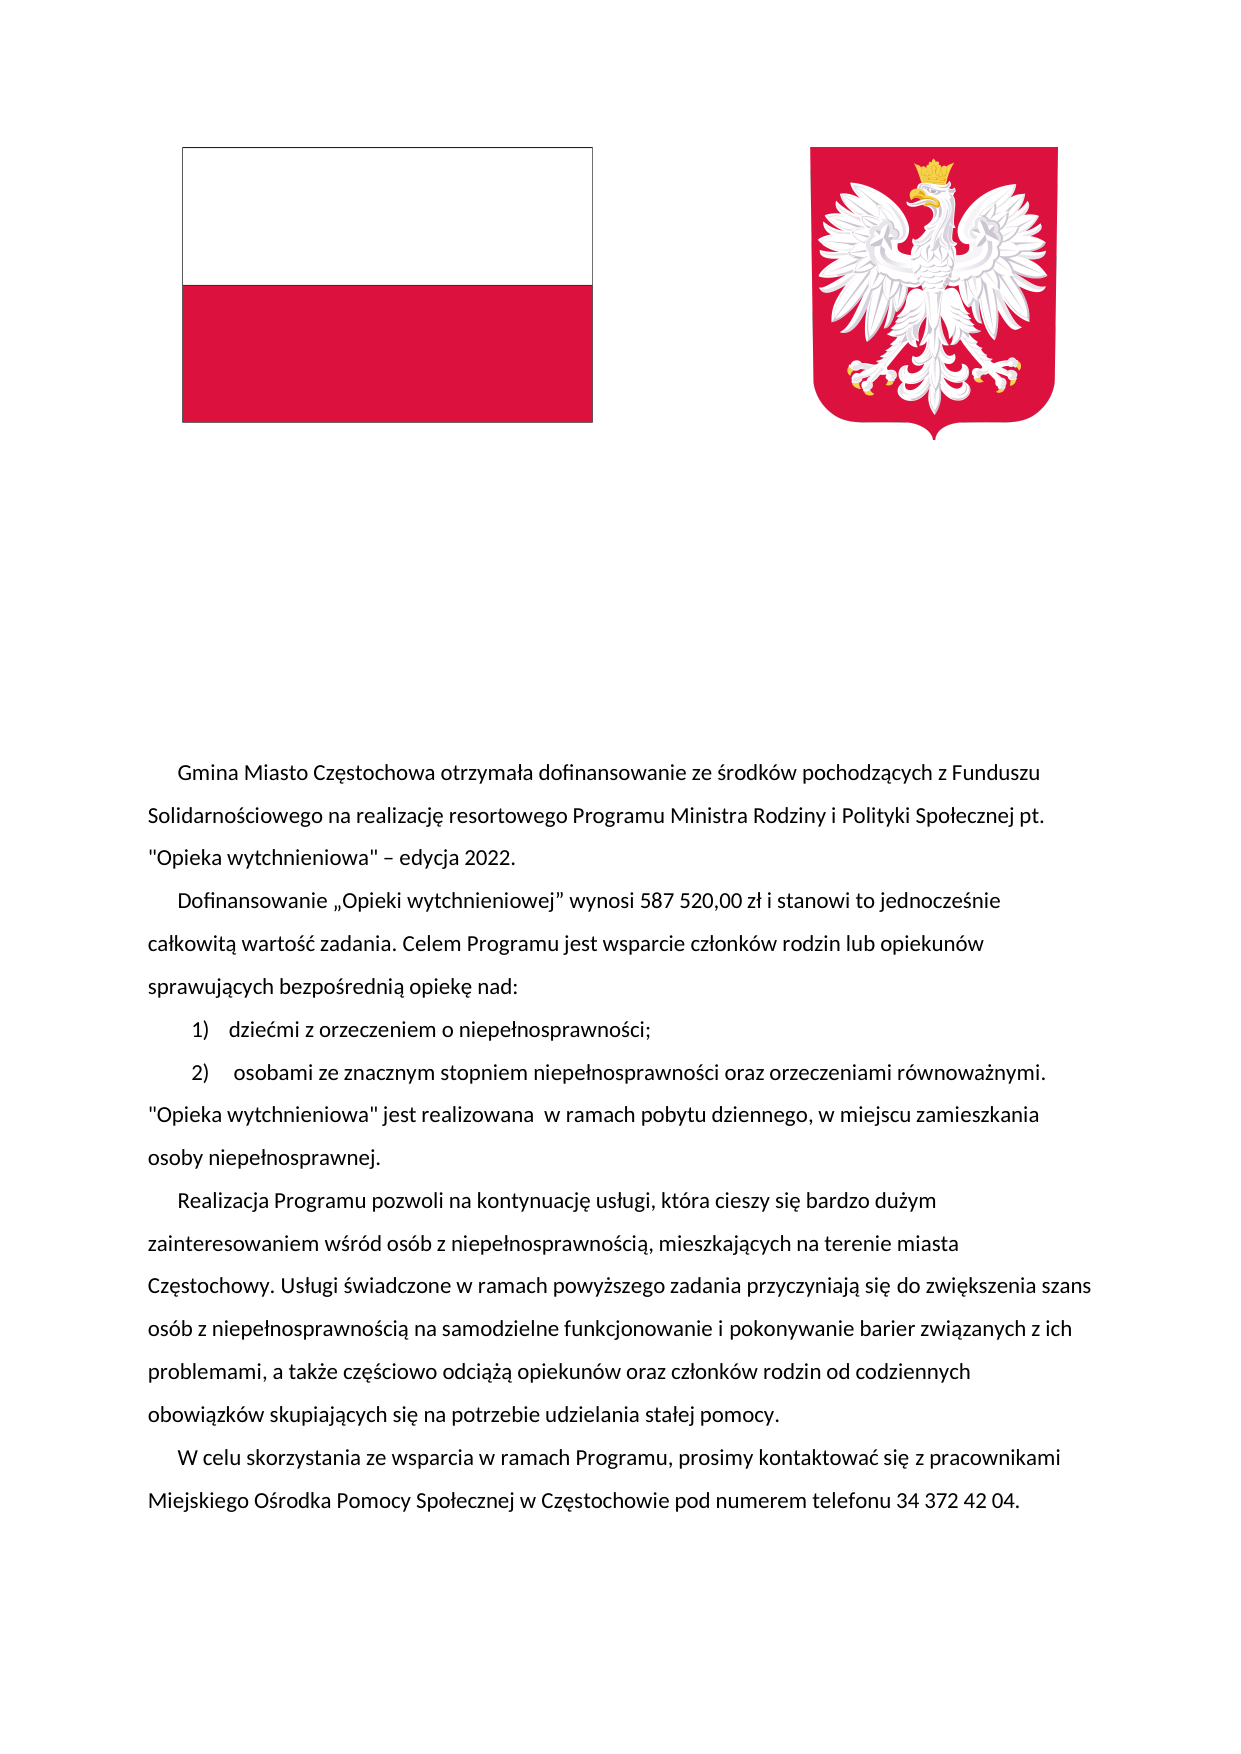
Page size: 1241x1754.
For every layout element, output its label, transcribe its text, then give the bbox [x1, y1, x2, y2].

list osobami ze znacznym stopniem niepełnosprawności oraz orzeczeniami równoważnymi. [191, 1057, 1092, 1086]
text W celu skorzystania ze wsparcia w ramach Programu, prosimy kontaktować się z pracownikami Miejskiego Ośrodka Pomocy Społecznej w Częstochowie pod numerem telefonu 34 372 42 04. [148, 1443, 1092, 1514]
text Gmina Miasto Częstochowa otrzymała dofinansowanie ze środków pochodzących z Funduszu Solidarnościowego na realizację resortowego Programu Ministra Rodziny i Polityki Społecznej pt. "Opieka wytchnieniowa" – edycja 2022. [148, 758, 1092, 872]
text Dofinansowanie „Opieki wytchnieniowej” wynosi 587 520,00 zł i stanowi to jednocześnie całkowitą wartość zadania. Celem Programu jest wsparcie członków rodzin lub opiekunów sprawujących bezpośrednią opiekę nad: [148, 886, 1092, 1000]
list dziećmi z orzeczeniem o niepełnosprawności; [191, 1014, 1092, 1043]
text "Opieka wytchnieniowa" jest realizowana w ramach pobytu dziennego, w miejscu zamieszkania osoby niepełnosprawnej. [148, 1100, 1092, 1172]
text Realizacja Programu pozwoli na kontynuację usługi, która cieszy się bardzo dużym zainteresowaniem wśród osób z niepełnosprawnością, mieszkających na terenie miasta Częstochowy. Usługi świadczone w ramach powyższego zadania przyczyniają się do zwiększenia szans osób z niepełnosprawnością na samodzielne funkcjonowanie i pokonywanie barier związanych z ich problemami, a także częściowo odciążą opiekunów oraz członków rodzin od codziennych obowiązków skupiających się na potrzebie udzielania stałej pomocy. [148, 1186, 1092, 1428]
picture [182, 147, 1058, 440]
